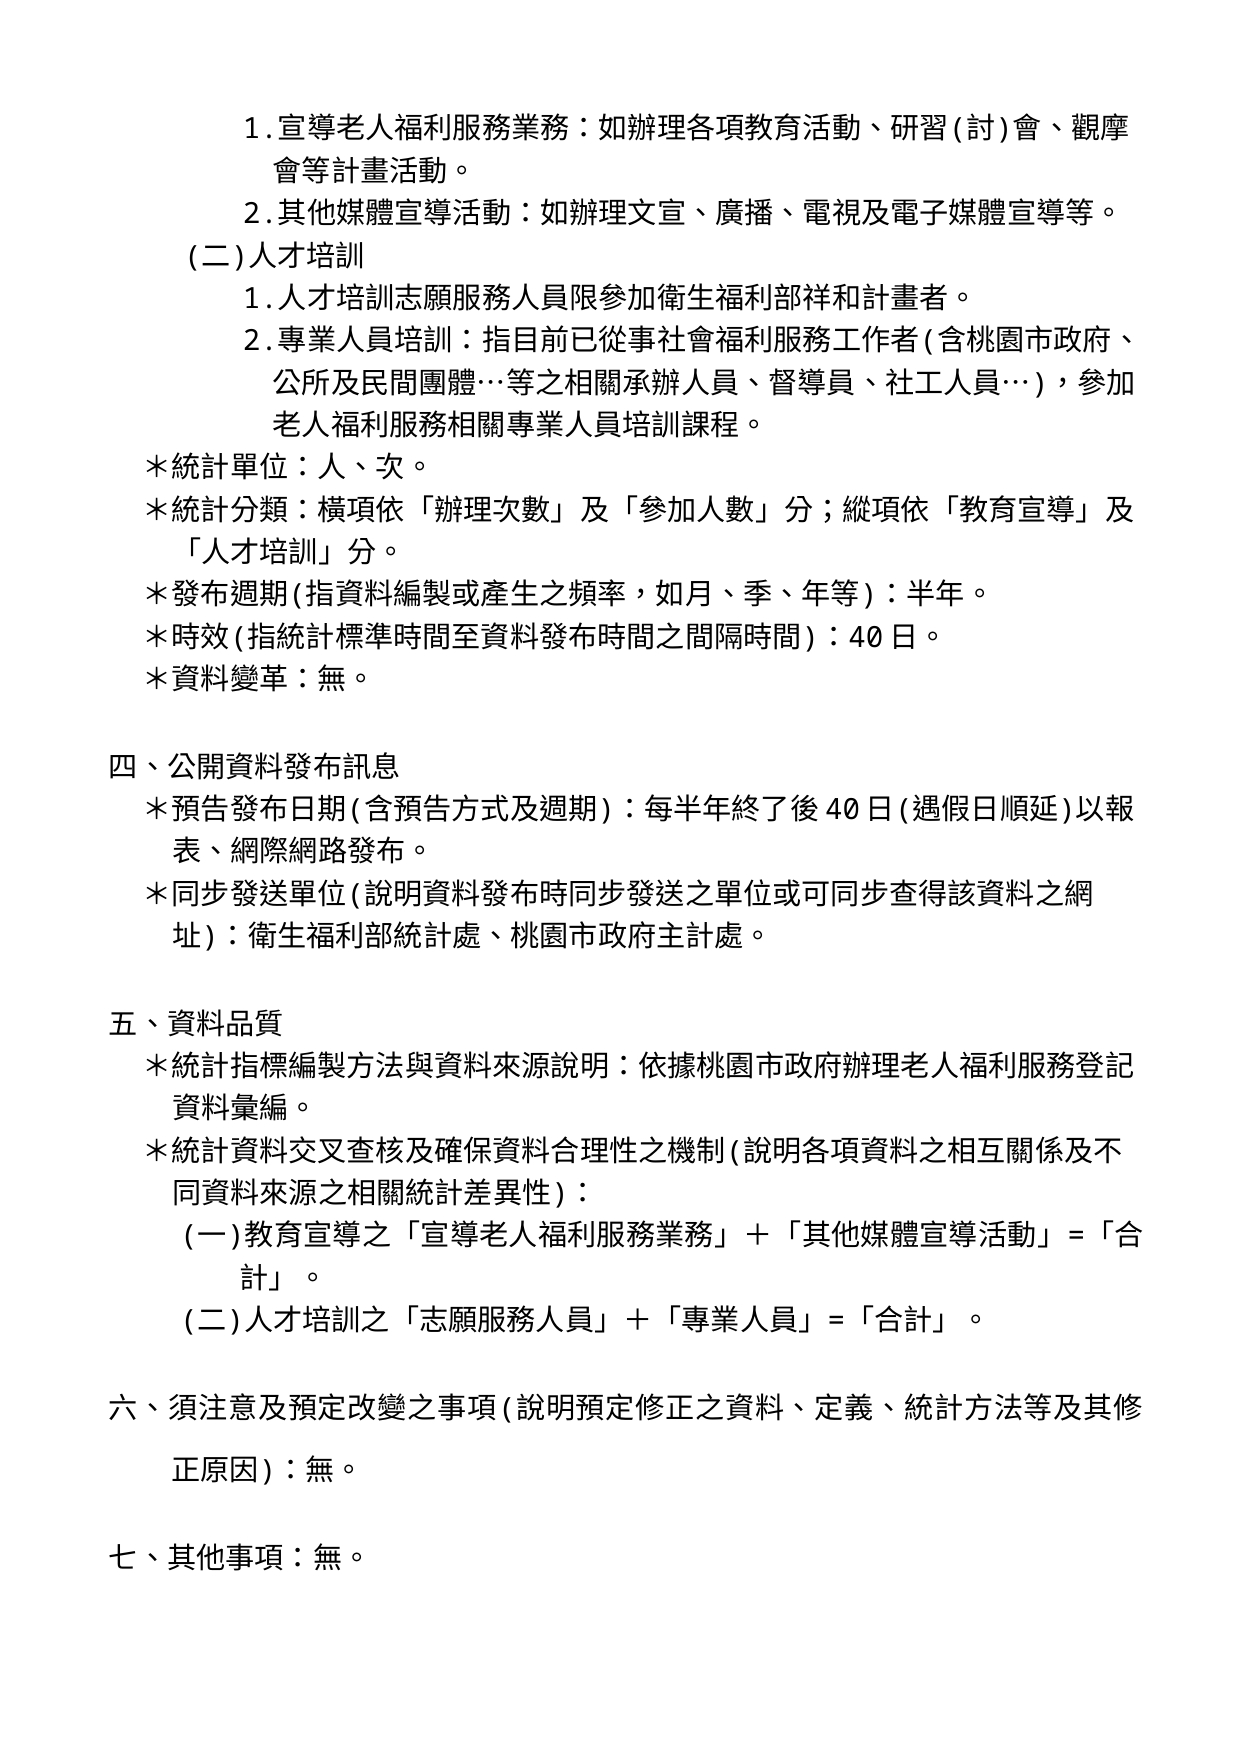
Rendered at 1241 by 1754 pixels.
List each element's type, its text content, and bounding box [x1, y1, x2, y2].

table_header 統計資料背景說明 資料種類：社會福利服務統計 資料項目：桃園市辦理老人福利服務成果(二)-教育宣導及人才培訓 一、發布及編製機關單位 ＊發布機關、單位：桃園市政府社會局會計室 ＊編製單位：桃園市政府社會局老人福利科 ＊聯絡電話：(03)3322101#6444 ＊傳真：(03)3348721 ＊電子信箱：10075291@mail.tycg.gov.tw 二、發布形式 ＊口頭： ( )記者會或說明會 ＊書面： ( )新聞稿 ( )報表 ( )書刊，刊名： ＊電子媒體： ( )線上書刊及資料庫， 網址： ( )磁片 ( )光碟片 (√)其他 Open Document File (odf)、Portable Document Format (pdf) 或Excel檔案。 三、資料範圍、週期及時效 ＊統計地區範圍及對象：凡桃園市轄內依據老人福利法及相關法規或計畫所辦理之教育宣導及人才培訓，均為統計對象。 ＊統計標準時間：動態（本期）資料上半年以1至6月、下半年以7至12月之事實為準；靜態（期底）資料以6月底、12月底之事實為準。 ＊統計項目定義： (一)教育宣導 1.宣導老人福利服務業務：如辦理各項教育活動、研習(討)會、觀摩會等計畫活動。 2.其他媒體宣導活動：如辦理文宣、廣播、電視及電子媒體宣導等。 (二)人才培訓 1.人才培訓志願服務人員限參加衛生福利部祥和計畫者。 2.專業人員培訓：指目前已從事社會福利服務工作者(含桃園市政府、公所及民間團體…等之相關承辦人員、督導員、社工人員…)，參加老人福利服務相關專業人員培訓課程。 ＊統計單位：人、次。 ＊統計分類：橫項依「辦理次數」及「參加人數」分；縱項依「教育宣導」及「人才培訓」分。 ＊發布週期(指資料編製或產生之頻率，如月、季、年等)：半年。 ＊時效(指統計標準時間至資料發布時間之間隔時間)：40日。 ＊資料變革：無。 四、公開資料發布訊息 ＊預告發布日期(含預告方式及週期)：每半年終了後40日(遇假日順延)以報表、網際網路發布。 ＊同步發送單位(說明資料發布時同步發送之單位或可同步查得該資料之網址)：衛生福利部統計處、桃園市政府主計處。 五、資料品質 ＊統計指標編製方法與資料來源說明：依據桃園市政府辦理老人福利服務登記資料彙編。 ＊統計資料交叉查核及確保資料合理性之機制(說明各項資料之相互關係及不同資料來源之相關統計差異性)： (一)教育宣導之「宣導老人福利服務業務」＋「其他媒體宣導活動」=「合計」。 (二)人才培訓之「志願服務人員」＋「專業人員」=「合計」。 六、須注意及預定改變之事項(說明預定修正之資料、定義、統計方法等及其修正原因)：無。 七、其他事項：無。 [98, 105, 1155, 1664]
